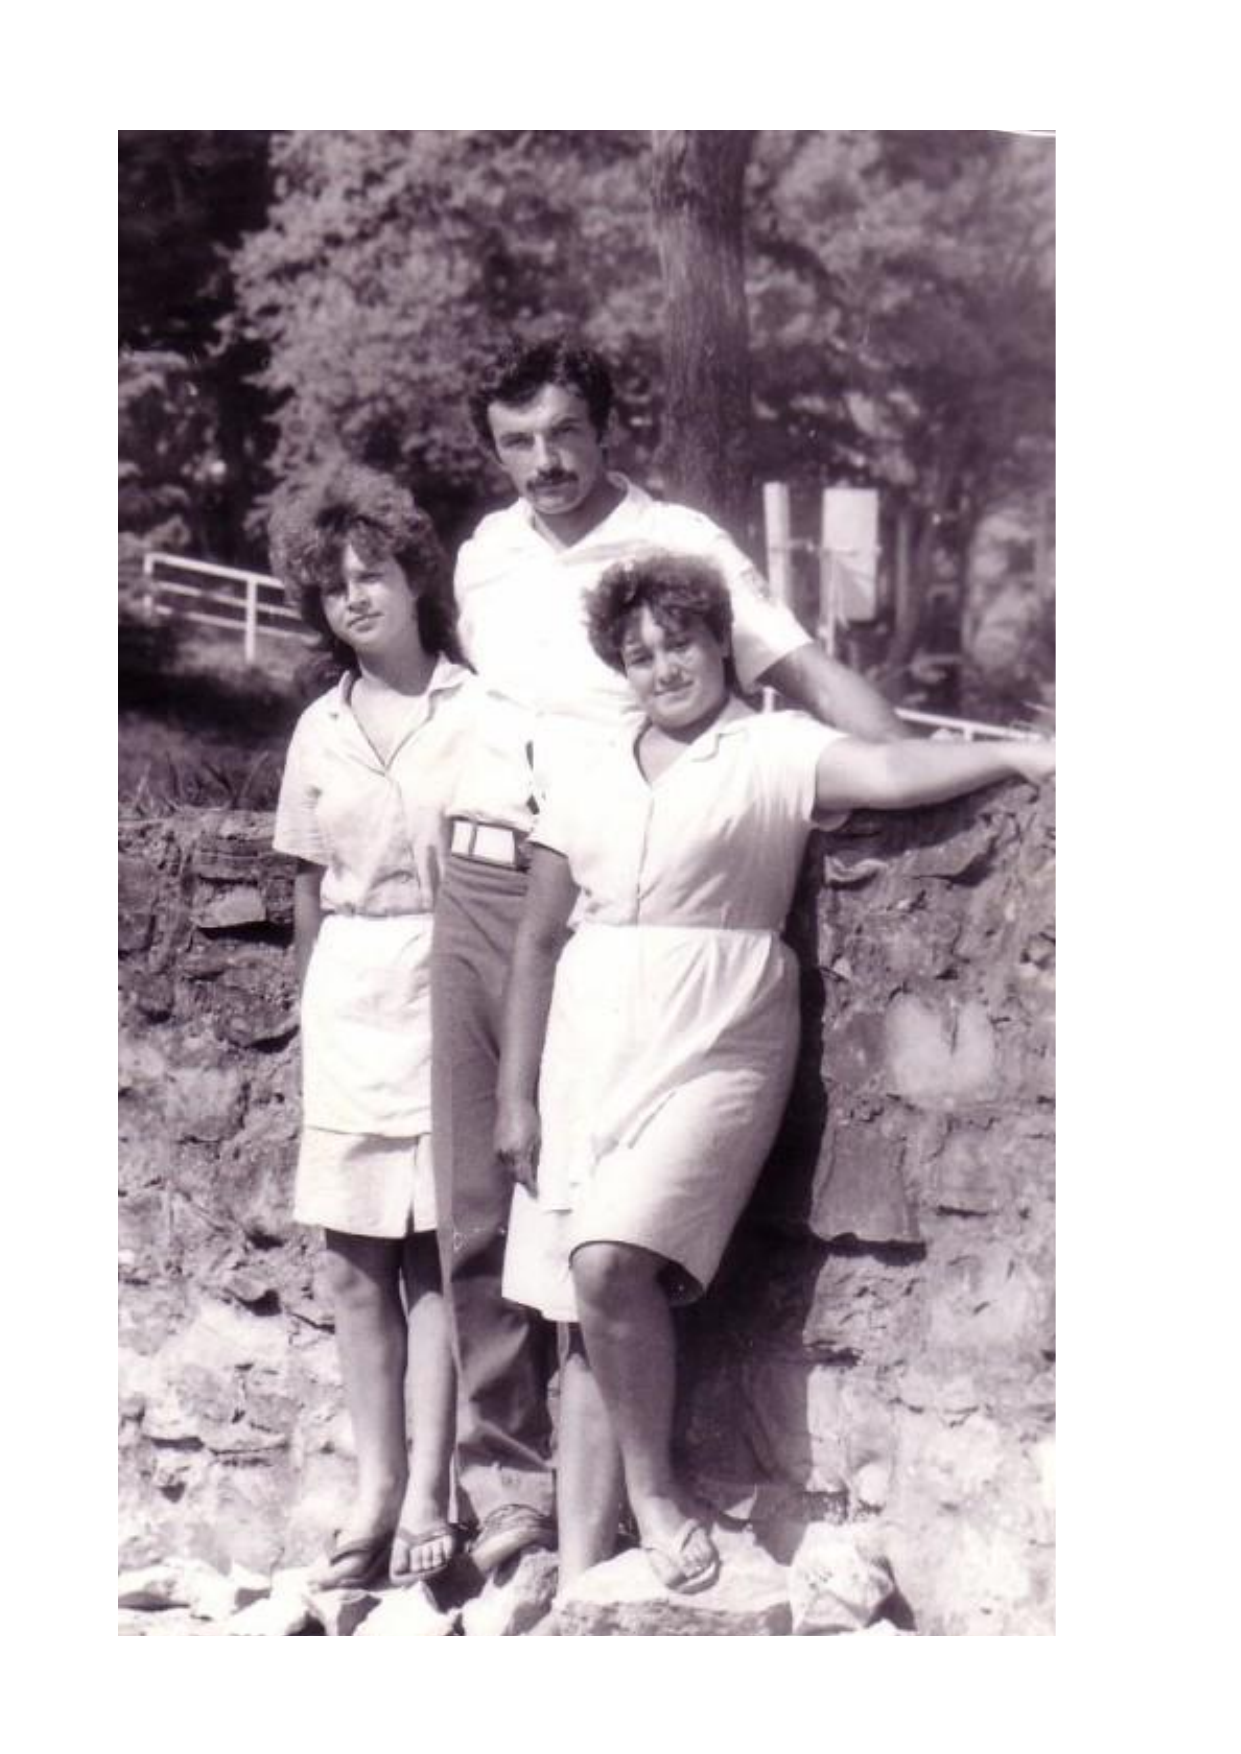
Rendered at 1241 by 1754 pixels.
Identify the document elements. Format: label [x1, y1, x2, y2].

picture [118, 130, 1056, 1636]
